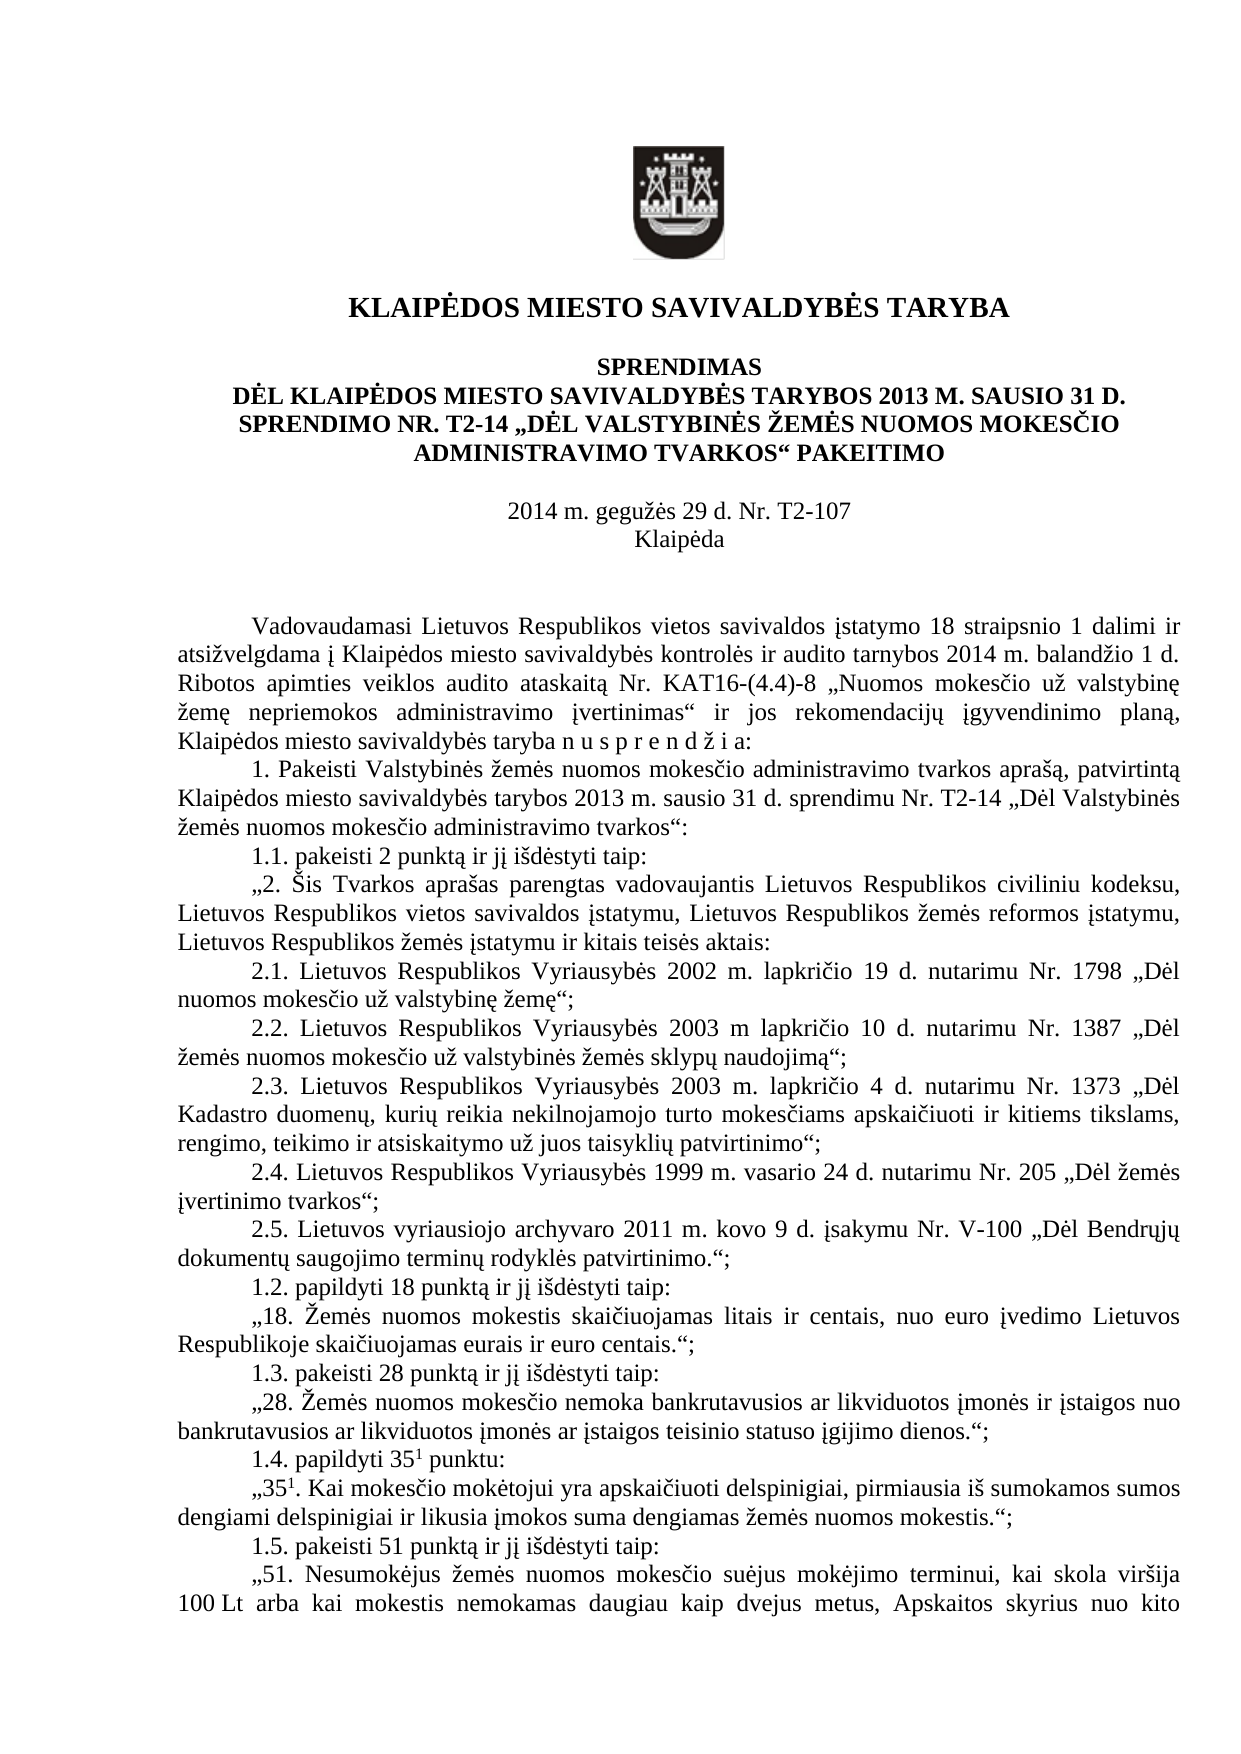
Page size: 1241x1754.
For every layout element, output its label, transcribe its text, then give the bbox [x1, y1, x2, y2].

text 2.2. Lietuvos Respublikos Vyriausybės 2003 m lapkričio 10 d. nutarimu Nr. 1387 „Dėl žemės nuomos mokesčio už valstybinės žemės sklypų naudojimą“; [177, 1013, 1181, 1071]
text 1. Pakeisti Valstybinės žemės nuomos mokesčio administravimo tvarkos aprašą, patvirtintą Klaipėdos miesto savivaldybės tarybos 2013 m. sausio 31 d. sprendimu Nr. T2-14 „Dėl Valstybinės žemės nuomos mokesčio administravimo tvarkos“: [177, 754, 1181, 841]
text 1.5. pakeisti 51 punktą ir jį išdėstyti taip: [251, 1531, 1181, 1559]
text 2014 m. gegužės 29 d. Nr. T2-107 [177, 496, 1181, 524]
text KLAIPĖDOS MIESTO SAVIVALDYBĖS TARYBA [177, 290, 1181, 323]
text 2.5. Lietuvos vyriausiojo archyvaro 2011 m. kovo 9 d. įsakymu Nr. V-100 „Dėl Bendrųjų dokumentų saugojimo terminų rodyklės patvirtinimo.“; [177, 1214, 1181, 1272]
text 2.1. Lietuvos Respublikos Vyriausybės 2002 m. lapkričio 19 d. nutarimu Nr. 1798 „Dėl nuomos mokesčio už valstybinę žemę“; [177, 956, 1181, 1013]
text „51. Nesumokėjus žemės nuomos mokesčio suėjus mokėjimo terminui, kai skola viršija 100 Lt arba kai mokestis nemokamas daugiau kaip dvejus metus, Apskaitos skyrius nuo kito [177, 1559, 1181, 1617]
text DĖL KLAIPĖDOS MIESTO SAVIVALDYBĖS TARYBOS 2013 M. SAUSIO 31 D. SPRENDIMO NR. T2-14 „DĖL VALSTYBINĖS ŽEMĖS NUOMOS MOKESČIO ADMINISTRAVIMO TVARKOS“ PAKEITIMO [177, 381, 1181, 467]
text 1.1. pakeisti 2 punktą ir jį išdėstyti taip: [177, 841, 1181, 869]
text SPRENDIMAS [177, 352, 1181, 381]
text „18. Žemės nuomos mokestis skaičiuojamas litais ir centais, nuo euro įvedimo Lietuvos Respublikoje skaičiuojamas eurais ir euro centais.“; [177, 1301, 1181, 1358]
text 2.4. Lietuvos Respublikos Vyriausybės 1999 m. vasario 24 d. nutarimu Nr. 205 „Dėl žemės įvertinimo tvarkos“; [177, 1157, 1181, 1214]
text „351. Kai mokesčio mokėtojui yra apskaičiuoti delspinigiai, pirmiausia iš sumokamos sumos dengiami delspinigiai ir likusia įmokos suma dengiamas žemės nuomos mokestis.“; [177, 1473, 1181, 1531]
text 1.4. papildyti 351 punktu: [177, 1444, 1181, 1473]
text „28. Žemės nuomos mokesčio nemoka bankrutavusios ar likviduotos įmonės ir įstaigos nuo bankrutavusios ar likviduotos įmonės ar įstaigos teisinio statuso įgijimo dienos.“; [177, 1387, 1181, 1444]
text 1.3. pakeisti 28 punktą ir jį išdėstyti taip: [251, 1358, 1181, 1387]
text „2. Šis Tvarkos aprašas parengtas vadovaujantis Lietuvos Respublikos civiliniu kodeksu, Lietuvos Respublikos vietos savivaldos įstatymu, Lietuvos Respublikos žemės reformos įstatymu, Lietuvos Respublikos žemės įstatymu ir kitais teisės aktais: [177, 869, 1181, 956]
text Klaipėda [177, 524, 1181, 553]
text 1.2. papildyti 18 punktą ir jį išdėstyti taip: [177, 1272, 1181, 1301]
text Vadovaudamasi Lietuvos Respublikos vietos savivaldos įstatymo 18 straipsnio 1 dalimi ir atsižvelgdama į Klaipėdos miesto savivaldybės kontrolės ir audito tarnybos 2014 m. balandžio 1 d. Ribotos apimties veiklos audito ataskaitą Nr. KAT16-(4.4)-8 „Nuomos mokesčio už valstybinę žemę nepriemokos administravimo įvertinimas“ ir jos rekomendacijų įgyvendinimo planą, Klaipėdos miesto savivaldybės taryba nusprendžia: [177, 611, 1181, 754]
text 2.3. Lietuvos Respublikos Vyriausybės 2003 m. lapkričio 4 d. nutarimu Nr. 1373 „Dėl Kadastro duomenų, kurių reikia nekilnojamojo turto mokesčiams apskaičiuoti ir kitiems tikslams, rengimo, teikimo ir atsiskaitymo už juos taisyklių patvirtinimo“; [177, 1071, 1181, 1157]
